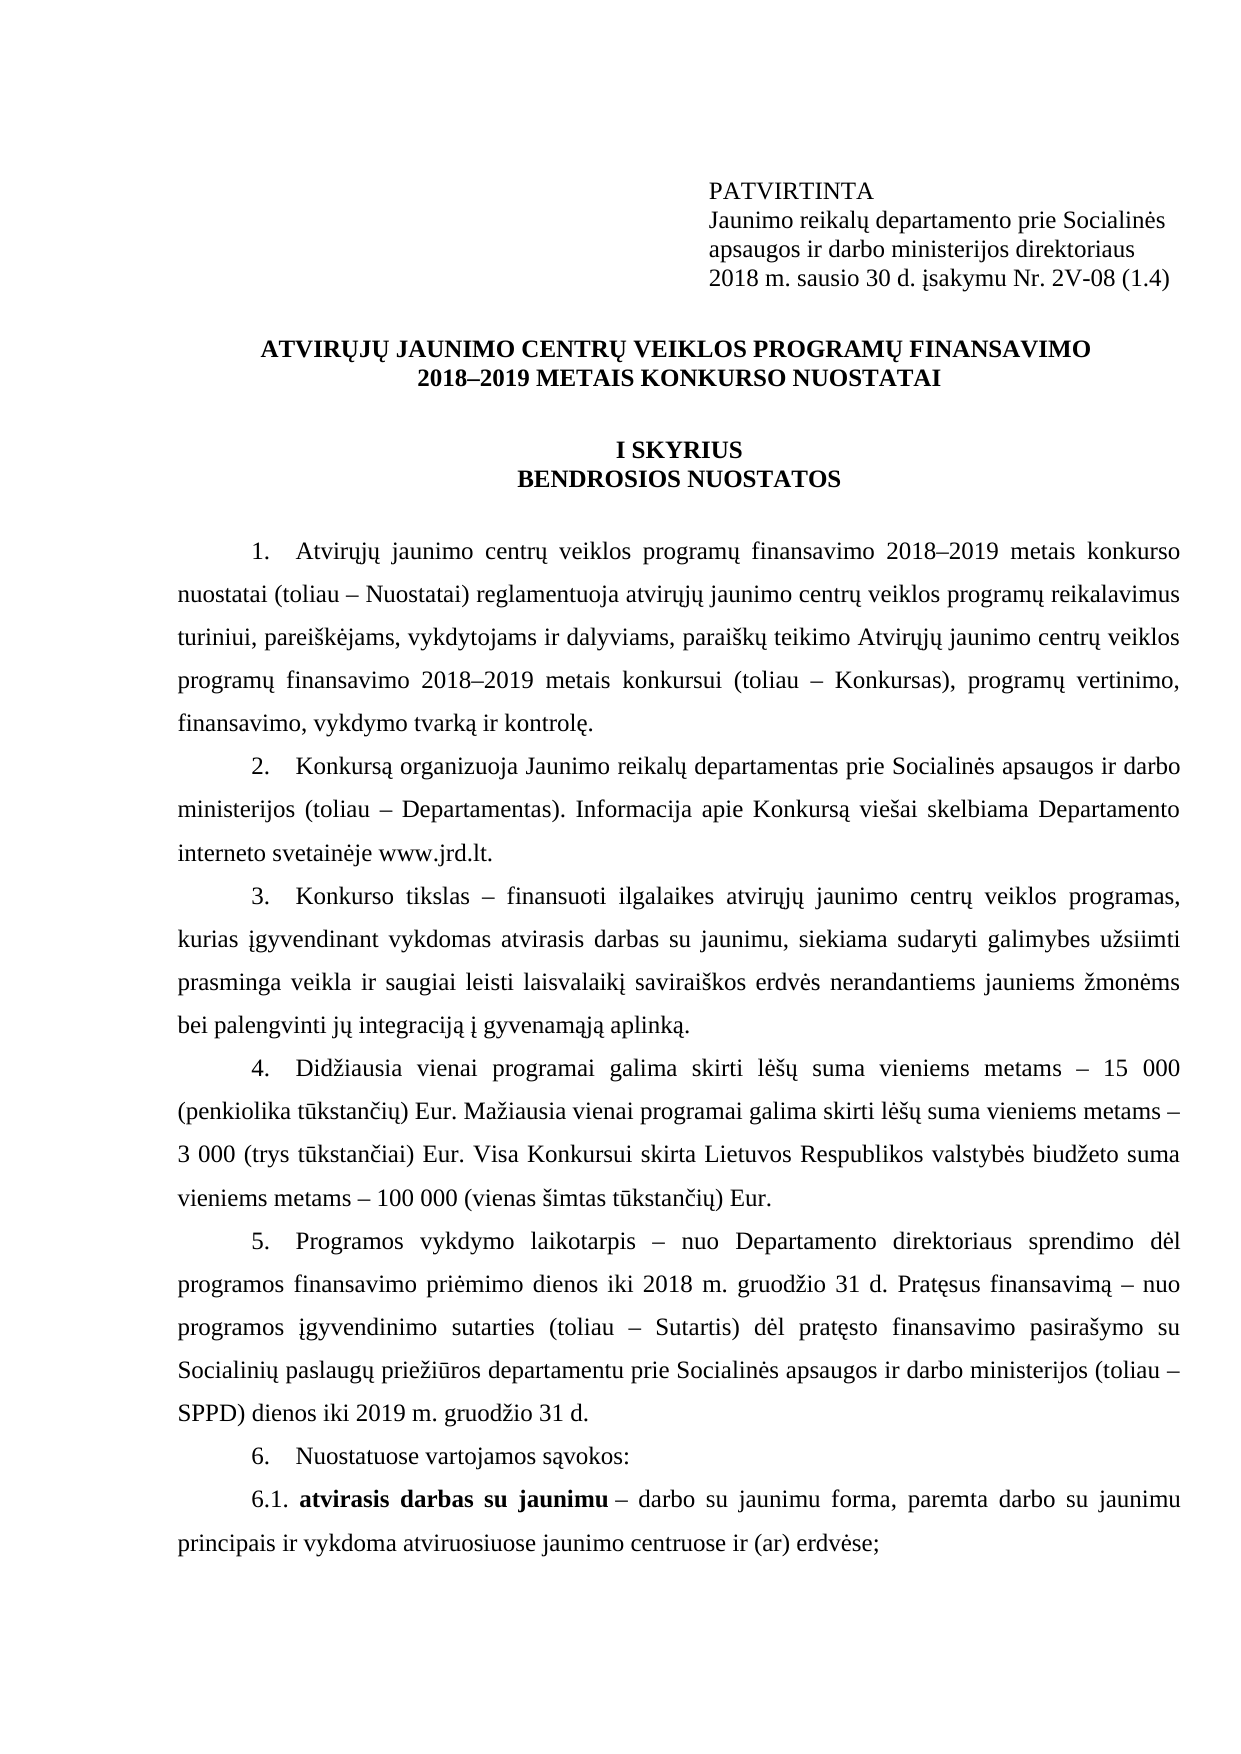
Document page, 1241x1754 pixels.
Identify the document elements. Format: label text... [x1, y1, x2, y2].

text 2018 m. sausio 30 d. įsakymu Nr. 2V-08 (1.4) [709, 263, 1181, 291]
text 6. Nuostatuose vartojamos sąvokos: [177, 1441, 1181, 1470]
text 2. Konkursą organizuoja Jaunimo reikalų departamentas prie Socialinės apsaugos ir darbo ministerijos (toliau – Departamentas). Informacija apie Konkursą viešai skelbiama Departamento interneto svetainėje www.jrd.lt. [177, 751, 1181, 866]
text I SKYRIUS [177, 435, 1181, 464]
text ATVIRŲJŲ JAUNIMO CENTRŲ VEIKLOS PROGRAMŲ FINANSAVIMO 2018–2019 METAIS KONKURSO NUOSTATAI [177, 334, 1181, 392]
text 3. Konkurso tikslas – finansuoti ilgalaikes atvirųjų jaunimo centrų veiklos programas, kurias įgyvendinant vykdomas atvirasis darbas su jaunimu, siekiama sudaryti galimybes užsiimti prasminga veikla ir saugiai leisti laisvalaikį saviraiškos erdvės nerandantiems jauniems žmonėms bei palengvinti jų integraciją į gyvenamąją aplinką. [177, 881, 1181, 1039]
text 4. Didžiausia vienai programai galima skirti lėšų suma vieniems metams – 15 000 (penkiolika tūkstančių) Eur. Mažiausia vienai programai galima skirti lėšų suma vieniems metams – 3 000 (trys tūkstančiai) Eur. Visa Konkursui skirta Lietuvos Respublikos valstybės biudžeto suma vieniems metams – 100 000 (vienas šimtas tūkstančių) Eur. [177, 1053, 1181, 1211]
text 5. Programos vykdymo laikotarpis – nuo Departamento direktoriaus sprendimo dėl programos finansavimo priėmimo dienos iki 2018 m. gruodžio 31 d. Pratęsus finansavimą – nuo programos įgyvendinimo sutarties (toliau – Sutartis) dėl pratęsto finansavimo pasirašymo su Socialinių paslaugų priežiūros departamentu prie Socialinės apsaugos ir darbo ministerijos (toliau – SPPD) dienos iki 2019 m. gruodžio 31 d. [177, 1226, 1181, 1427]
text apsaugos ir darbo ministerijos direktoriaus [709, 234, 1181, 263]
text 6.1. atvirasis darbas su jaunimu – darbo su jaunimu forma, paremta darbo su jaunimu principais ir vykdoma atviruosiuose jaunimo centruose ir (ar) erdvėse; [177, 1484, 1181, 1556]
text BENDROSIOS NUOSTATOS [177, 464, 1181, 493]
text Jaunimo reikalų departamento prie Socialinės [709, 205, 1181, 234]
text PATVIRTINTA [709, 176, 1181, 205]
text 1. Atvirųjų jaunimo centrų veiklos programų finansavimo 2018–2019 metais konkurso nuostatai (toliau – Nuostatai) reglamentuoja atvirųjų jaunimo centrų veiklos programų reikalavimus turiniui, pareiškėjams, vykdytojams ir dalyviams, paraiškų teikimo Atvirųjų jaunimo centrų veiklos programų finansavimo 2018–2019 metais konkursui (toliau – Konkursas), programų vertinimo, finansavimo, vykdymo tvarką ir kontrolę. [177, 536, 1181, 737]
